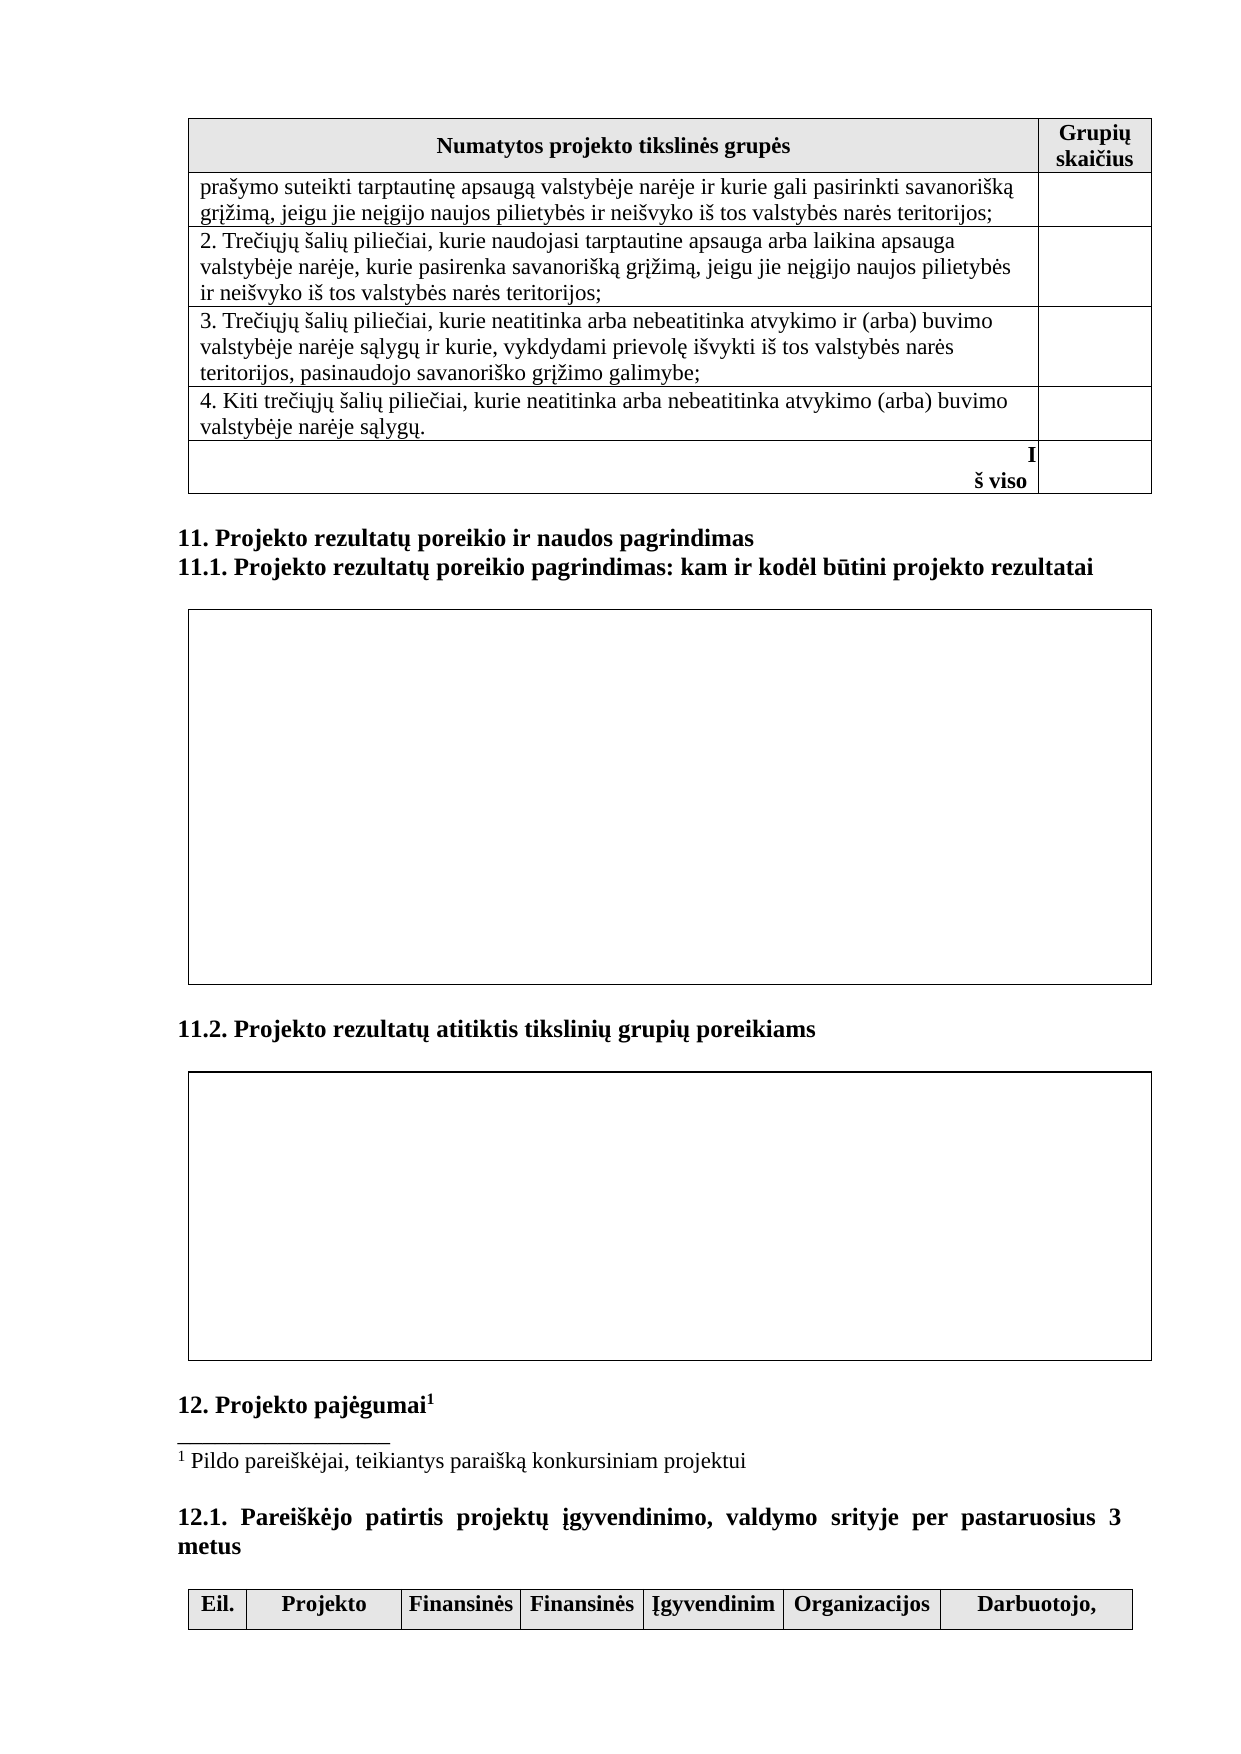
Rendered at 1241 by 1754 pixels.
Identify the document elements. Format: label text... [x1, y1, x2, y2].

table_header Numatytos projekto tikslinės grupės [189, 119, 1038, 172]
table_header Įgyvendinim [644, 1590, 783, 1629]
table_header Eil. [189, 1590, 246, 1629]
table_cell [1039, 441, 1151, 493]
table_cell [1039, 387, 1151, 439]
table_cell [1039, 173, 1151, 226]
table_header [189, 610, 1151, 984]
text 11.2. Projekto rezultatų atitiktis tikslinių grupių poreikiams [177, 1014, 1122, 1043]
table_header Grupių skaičius [1039, 119, 1151, 172]
text _________________ [177, 1418, 1122, 1447]
table_header Projekto [247, 1590, 401, 1629]
table_header Organizacijos [784, 1590, 940, 1629]
text 12. Projekto pajėgumai1 [177, 1390, 1122, 1418]
table_cell prašymo suteikti tarptautinę apsaugą valstybėje narėje ir kurie gali pasirinkti savanorišką grįžimą, jeigu jie neįgijo naujos pilietybės ir neišvyko iš tos valstybės narės teritorijos; [189, 173, 1038, 226]
table_cell Iš viso [189, 441, 1038, 493]
text 11. Projekto rezultatų poreikio ir naudos pagrindimas [177, 523, 1122, 552]
table_header Finansinės [521, 1590, 643, 1629]
table_header Darbuotojo, [941, 1590, 1132, 1629]
text 11.1. Projekto rezultatų poreikio pagrindimas: kam ir kodėl būtini projekto rezultatai [177, 552, 1122, 581]
table_cell 4. Kiti trečiųjų šalių piliečiai, kurie neatitinka arba nebeatitinka atvykimo (arba) buvimo valstybėje narėje sąlygų. [189, 387, 1038, 439]
table_cell [1039, 227, 1151, 306]
table_cell [1039, 307, 1151, 386]
table_cell 2. Trečiųjų šalių piliečiai, kurie naudojasi tarptautine apsauga arba laikina apsauga valstybėje narėje, kurie pasirenka savanorišką grįžimą, jeigu jie neįgijo naujos pilietybės ir neišvyko iš tos valstybės narės teritorijos; [189, 227, 1038, 306]
text 1 Pildo pareiškėjai, teikiantys paraišką konkursiniam projektui [177, 1447, 1122, 1474]
table_cell 3. Trečiųjų šalių piliečiai, kurie neatitinka arba nebeatitinka atvykimo ir (arba) buvimo valstybėje narėje sąlygų ir kurie, vykdydami prievolę išvykti iš tos valstybės narės teritorijos, pasinaudojo savanoriško grįžimo galimybe; [189, 307, 1038, 386]
text 12.1. Pareiškėjo patirtis projektų įgyvendinimo, valdymo srityje per pastaruosius 3 metus [177, 1502, 1122, 1560]
table_header Finansinės [402, 1590, 520, 1629]
table_header [189, 1073, 1151, 1360]
